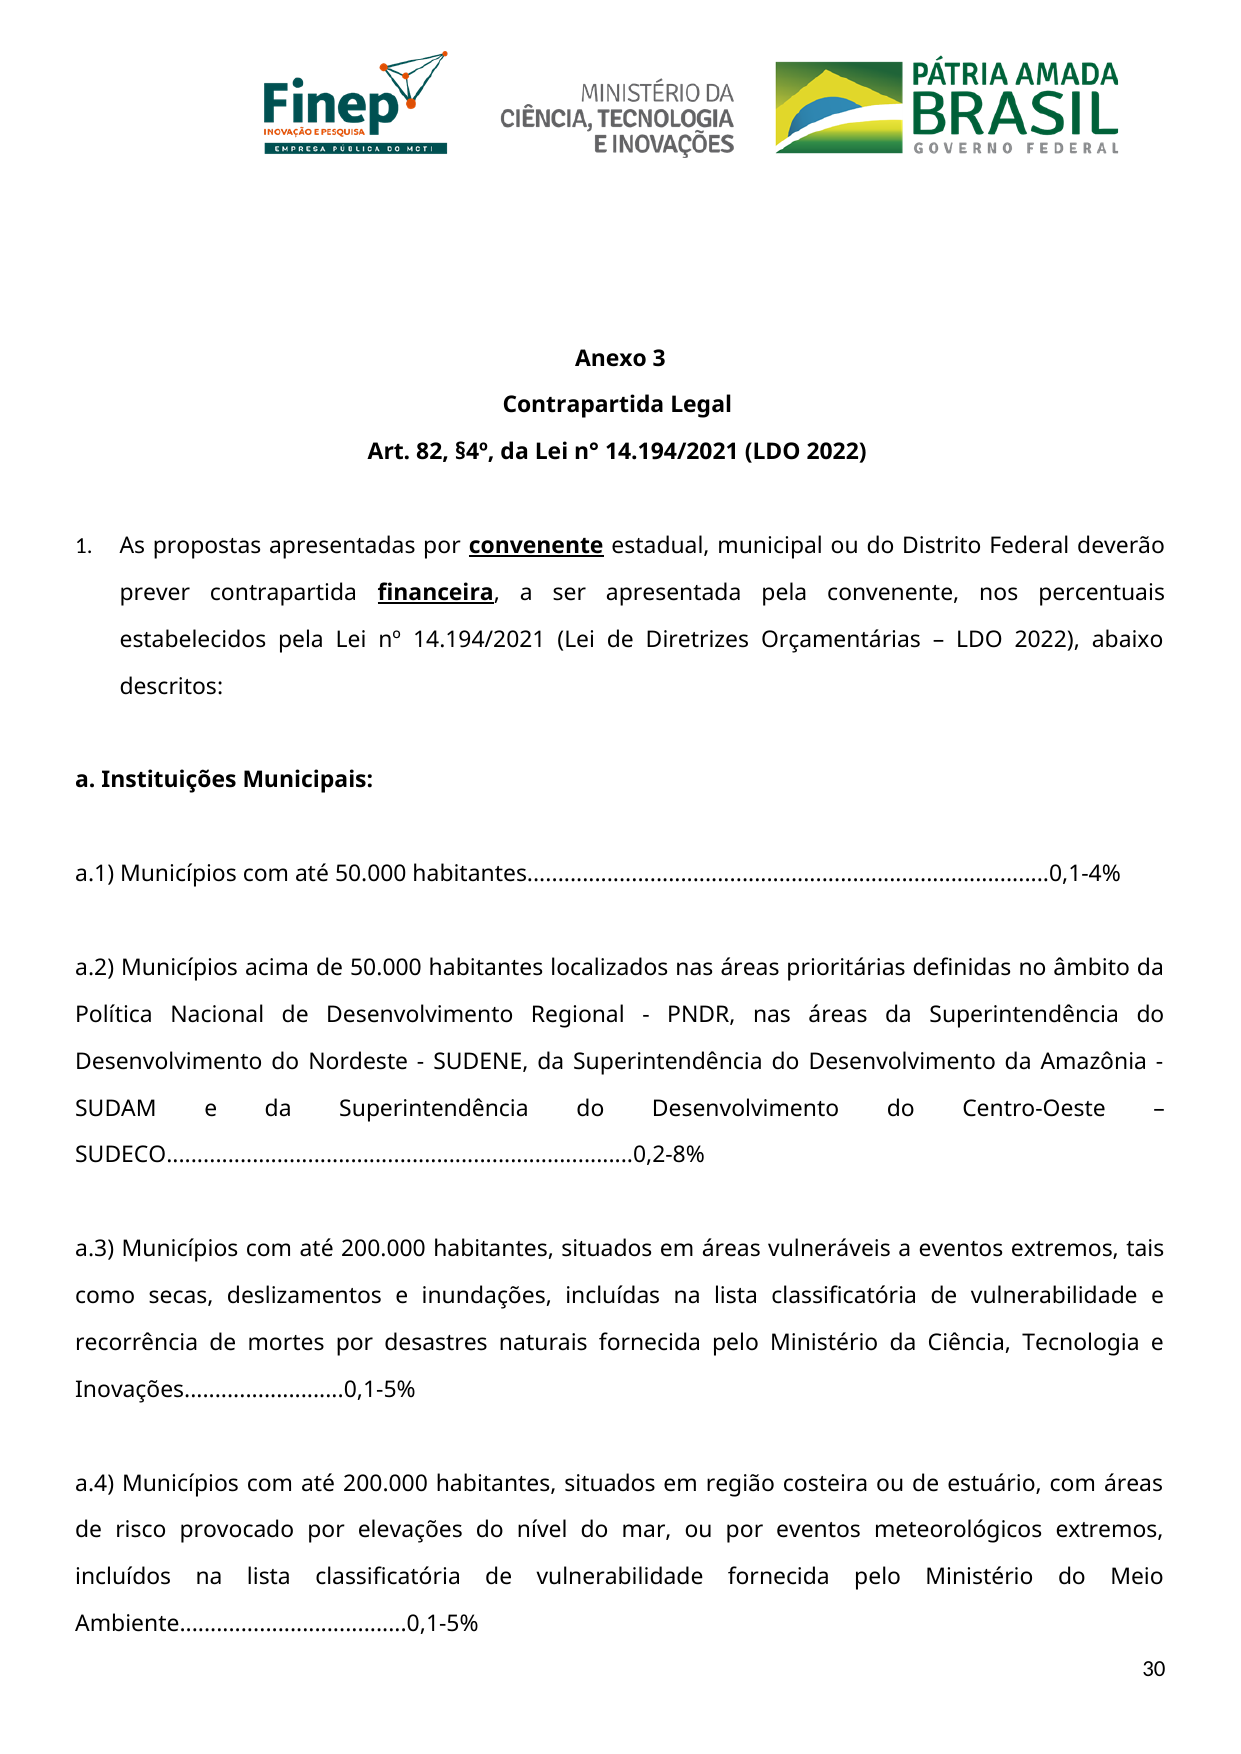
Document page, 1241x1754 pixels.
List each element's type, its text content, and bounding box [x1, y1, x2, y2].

text a.4) Municípios com até 200.000 habitantes, situados em região costeira ou de estuário, com áreas de risco provocado por elevações do nível do mar, ou por eventos meteorológicos extremos, incluídos na lista classificatória de vulnerabilidade fornecida pelo Ministério do Meio Ambiente.....................................0,1-5% [75, 1466, 1165, 1638]
text a.1) Municípios com até 50.000 habitantes.....................................................................................0,1-4% [75, 857, 1165, 888]
text a.3) Municípios com até 200.000 habitantes, situados em áreas vulneráveis a eventos extremos, tais como secas, deslizamentos e inundações, incluídas na lista classificatória de vulnerabilidade e recorrência de mortes por desastres naturais fornecida pelo Ministério da Ciência, Tecnologia e Inovações..........................0,1-5% [75, 1232, 1165, 1404]
text Art. 82, §4º, da Lei n° 14.194/2021 (LDO 2022) [75, 435, 1165, 466]
list As propostas apresentadas por convenente estadual, municipal ou do Distrito Federal deverão prever contrapartida financeira, a ser apresentada pela convenente, nos percentuais estabelecidos pela Lei nº 14.194/2021 (Lei de Diretrizes Orçamentárias – LDO 2022), abaixo descritos: [75, 529, 1165, 701]
text Contrapartida Legal [75, 388, 1165, 419]
text a. Instituições Municipais: [75, 763, 1165, 794]
text a.2) Municípios acima de 50.000 habitantes localizados nas áreas prioritárias definidas no âmbito da Política Nacional de Desenvolvimento Regional - PNDR, nas áreas da Superintendência do Desenvolvimento do Nordeste - SUDENE, da Superintendência do Desenvolvimento da Amazônia - SUDAM e da Superintendência do Desenvolvimento do Centro-Oeste – SUDECO............................................................................0,2-8% [75, 951, 1165, 1169]
text Anexo 3 [75, 341, 1165, 373]
